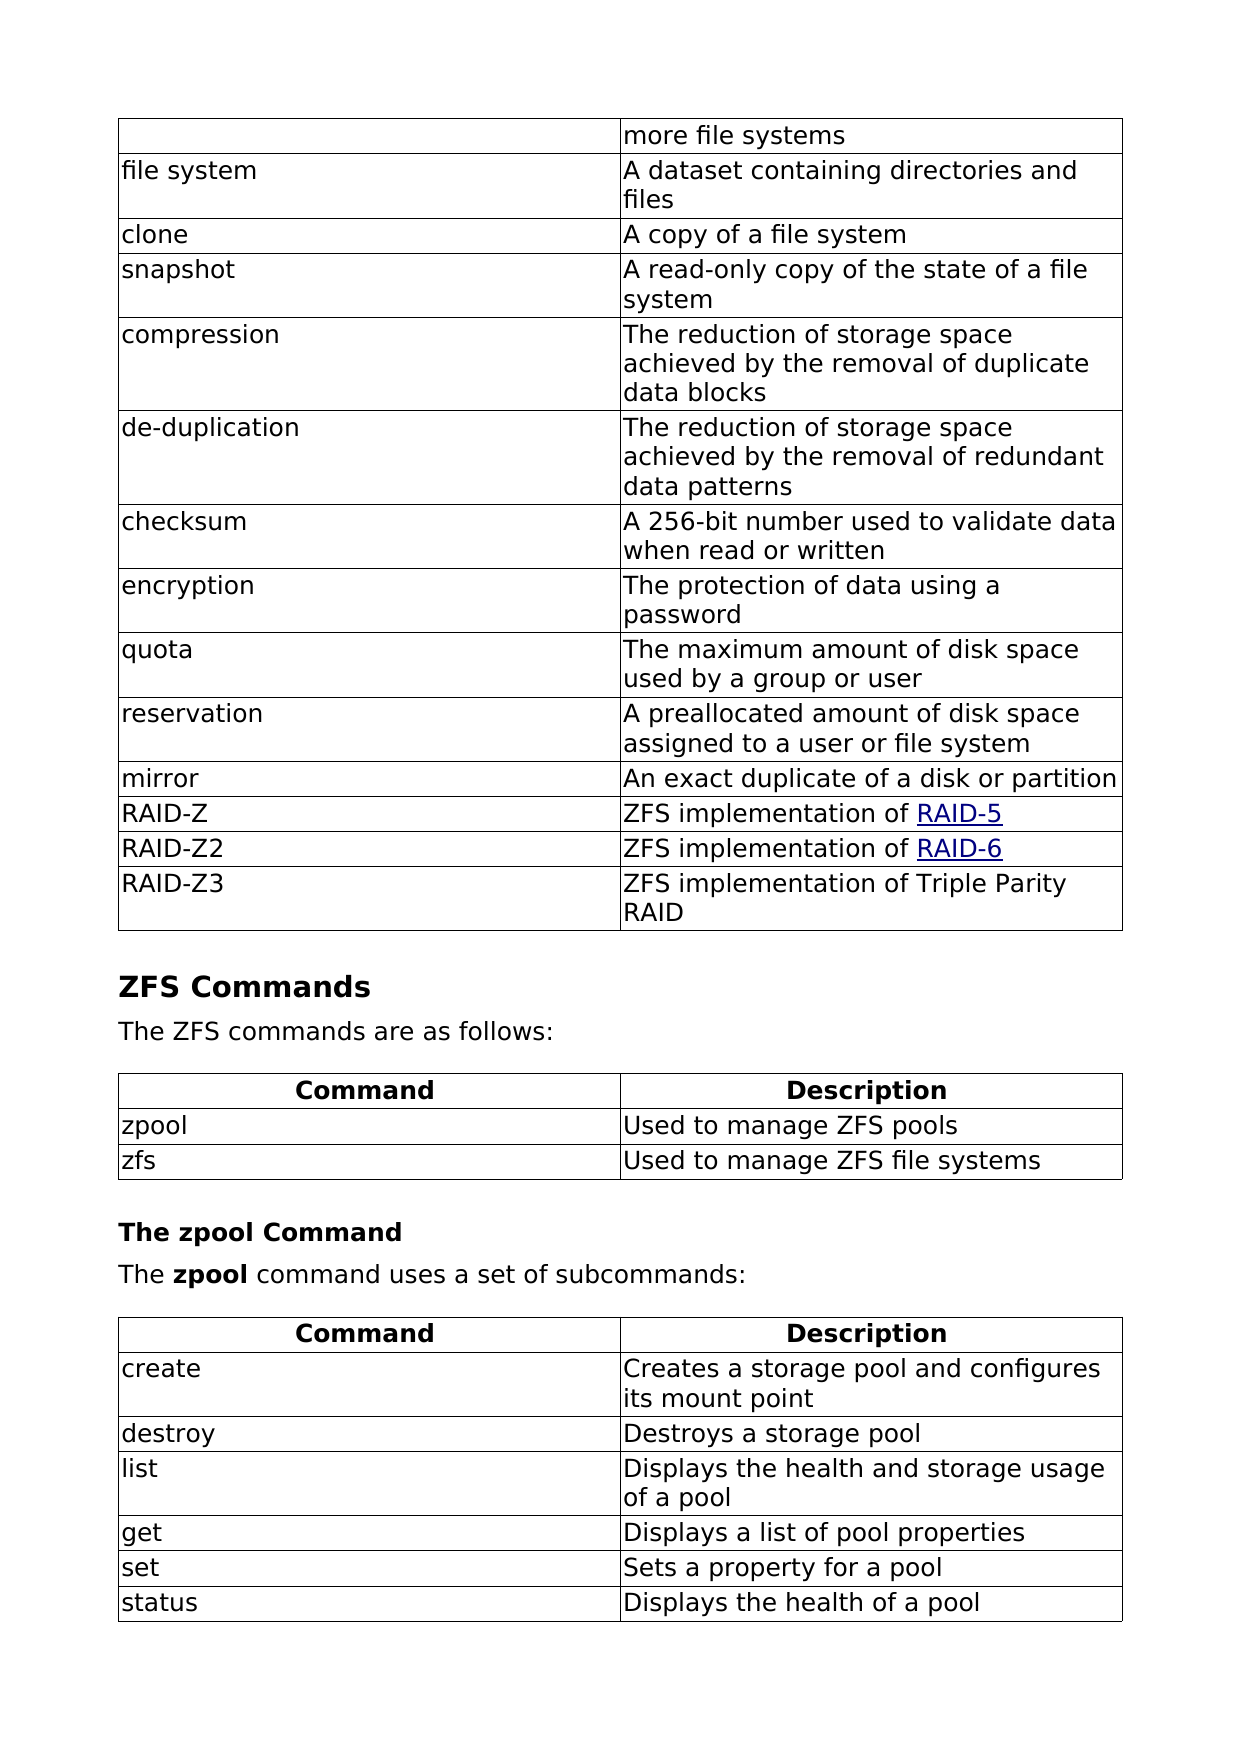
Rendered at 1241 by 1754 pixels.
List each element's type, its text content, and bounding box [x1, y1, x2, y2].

table_cell Used to manage ZFS pools [621, 1109, 1122, 1143]
table_cell list [119, 1452, 620, 1515]
table_cell Sets a property for a pool [621, 1551, 1122, 1586]
text The ZFS commands are as follows: [118, 1017, 1122, 1046]
table_cell snapshot [119, 254, 620, 317]
table_cell A dataset containing directories and files [621, 154, 1122, 217]
table_cell Destroys a storage pool [621, 1417, 1122, 1451]
table_cell RAID-Z [119, 797, 620, 831]
table_cell The protection of data using a password [621, 569, 1122, 632]
table_cell set [119, 1551, 620, 1586]
table_cell zpool [119, 1109, 620, 1143]
table_cell clone [119, 219, 620, 253]
table_cell file system [119, 154, 620, 217]
table_cell zfs [119, 1145, 620, 1178]
table_cell Displays the health and storage usage of a pool [621, 1452, 1122, 1515]
table_cell encryption [119, 569, 620, 632]
table_cell compression [119, 318, 620, 410]
table_cell Used to manage ZFS file systems [621, 1145, 1122, 1178]
table_header Command [119, 1318, 620, 1352]
text The zpool command uses a set of subcommands: [118, 1260, 1122, 1289]
table_cell create [119, 1353, 620, 1416]
table_cell [119, 119, 620, 153]
table_cell RAID-Z3 [119, 867, 620, 930]
table_cell get [119, 1516, 620, 1550]
table_cell status [119, 1587, 620, 1621]
table_cell A preallocated amount of disk space assigned to a user or file system [621, 698, 1122, 761]
table_cell destroy [119, 1417, 620, 1451]
table_cell Creates a storage pool and configures its mount point [621, 1353, 1122, 1416]
table_cell quota [119, 633, 620, 697]
table_cell An exact duplicate of a disk or partition [621, 762, 1122, 796]
table_cell The reduction of storage space achieved by the removal of duplicate data blocks [621, 318, 1122, 410]
table_header Description [621, 1074, 1122, 1108]
table_cell ZFS implementation of RAID-6 [621, 832, 1122, 866]
table_cell Displays the health of a pool [621, 1587, 1122, 1621]
table_cell A read-only copy of the state of a file system [621, 254, 1122, 317]
table_header Command [119, 1074, 620, 1108]
table_cell Displays a list of pool properties [621, 1516, 1122, 1550]
subtitle ZFS Commands [118, 970, 1122, 1004]
table_cell The maximum amount of disk space used by a group or user [621, 633, 1122, 697]
table_cell reservation [119, 698, 620, 761]
subtitle The zpool Command [118, 1218, 1122, 1248]
table_cell RAID-Z2 [119, 832, 620, 866]
table_cell The reduction of storage space achieved by the removal of redundant data patterns [621, 411, 1122, 504]
table_cell A copy of a file system [621, 219, 1122, 253]
table_cell de-duplication [119, 411, 620, 504]
table_cell A 256-bit number used to validate data when read or written [621, 505, 1122, 568]
table_cell more file systems [621, 119, 1122, 153]
table_cell ZFS implementation of Triple Parity RAID [621, 867, 1122, 930]
table_cell checksum [119, 505, 620, 568]
table_header Description [621, 1318, 1122, 1352]
table_cell ZFS implementation of RAID-5 [621, 797, 1122, 831]
table_cell mirror [119, 762, 620, 796]
